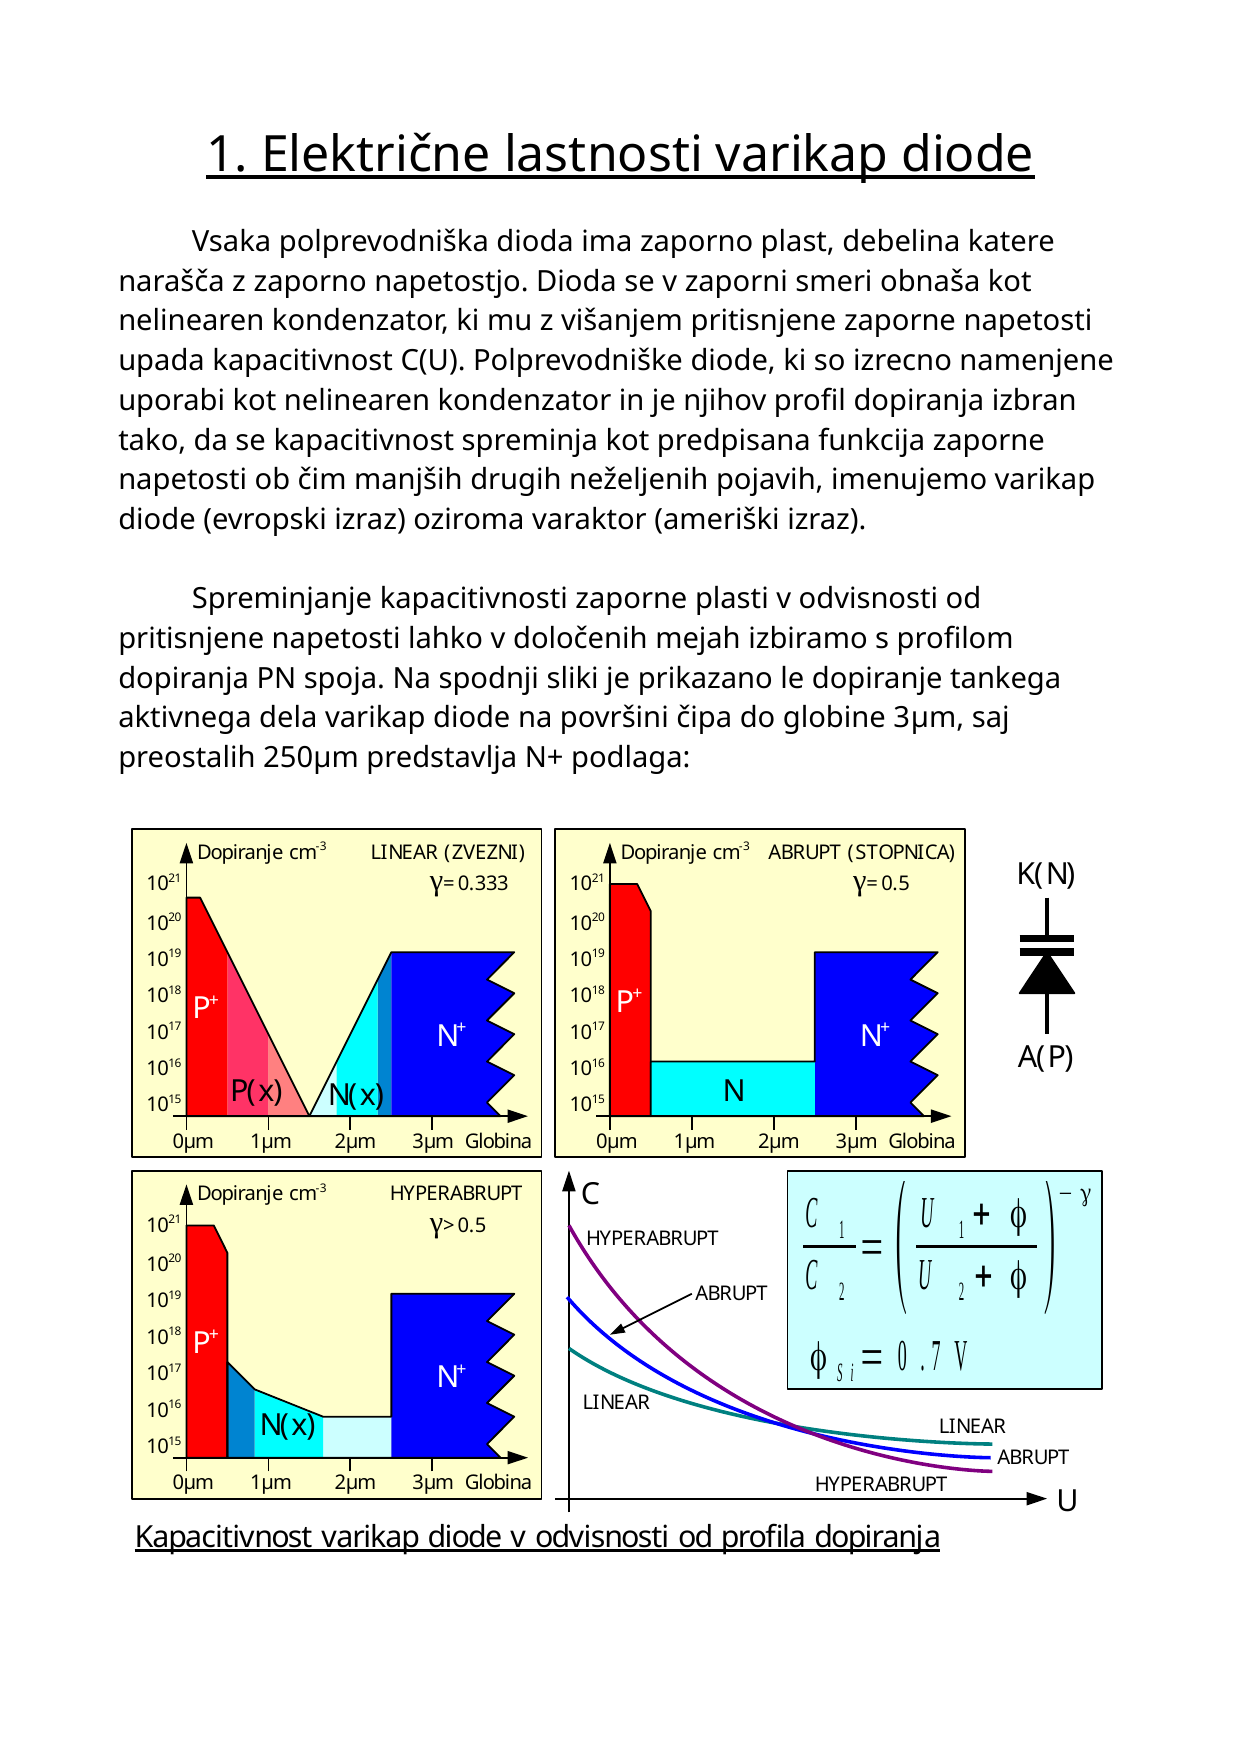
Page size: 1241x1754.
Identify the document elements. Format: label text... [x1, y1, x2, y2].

text 1. Električne lastnosti varikap diode [118, 118, 1122, 186]
text Vsaka polprevodniška dioda ima zaporno plast, debelina katere narašča z zaporno napetostjo. Dioda se v zaporni smeri obnaša kot nelinearen kondenzator, ki mu z višanjem pritisnjene zaporne napetosti upada kapacitivnost C(U). Polprevodniške diode, ki so izrecno namenjene uporabi kot nelinearen kondenzator in je njihov profil dopiranja izbran tako, da se kapacitivnost spreminja kot predpisana funkcija zaporne napetosti ob čim manjših drugih neželjenih pojavih, imenujemo varikap diode (evropski izraz) oziroma varaktor (ameriški izraz). [118, 220, 1122, 538]
text Spreminjanje kapacitivnosti zaporne plasti v odvisnosti od pritisnjene napetosti lahko v določenih mejah izbiramo s profilom dopiranja PN spoja. Na spodnji sliki je prikazano le dopiranje tankega aktivnega dela varikap diode na površini čipa do globine 3μm, saj preostalih 250μm predstavlja N+ podlaga: [118, 577, 1122, 776]
